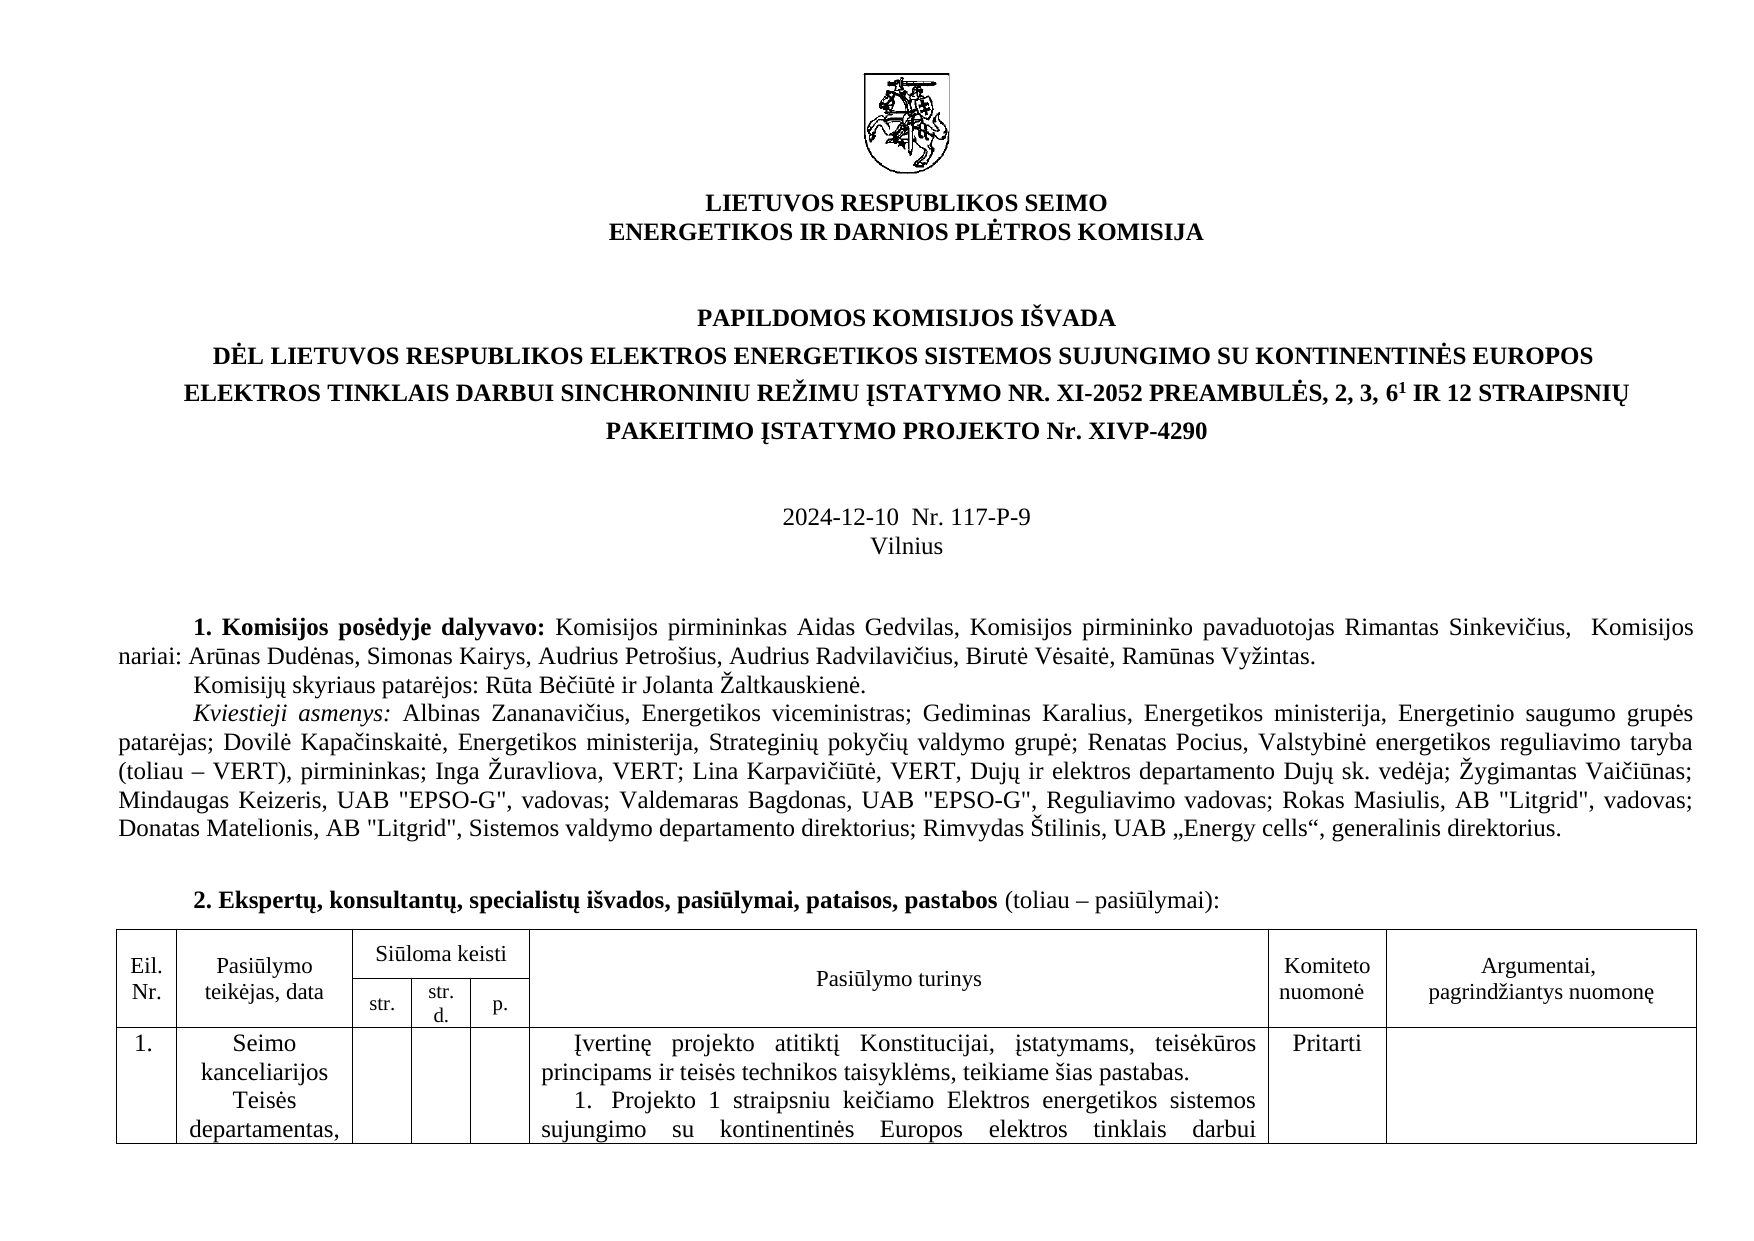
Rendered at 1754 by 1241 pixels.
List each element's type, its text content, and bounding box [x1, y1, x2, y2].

table_cell Seimo kanceliarijos Teisės departamentas, [177, 1028, 352, 1143]
table_cell 1. [117, 1028, 176, 1143]
text Komisijų skyriaus patarėjos: Rūta Bėčiūtė ir Jolanta Žaltkauskienė. [118, 670, 1695, 698]
subtitle 2. Ekspertų, konsultantų, specialistų išvados, pasiūlymai, pataisos, pastabos (toliau – pasiūlymai): [118, 885, 1695, 914]
table_cell str. [353, 979, 411, 1027]
text 2024-12-10 Nr. 117-P-9 [118, 502, 1695, 531]
table_cell Pritarti [1269, 1028, 1386, 1143]
table_cell p. [471, 979, 529, 1027]
table_cell str. d. [412, 979, 470, 1027]
table_header Eil. Nr. [117, 930, 176, 1027]
subtitle PAPILDOMOS KOMISIJOS IŠVADA [118, 303, 1695, 332]
table_cell [412, 1028, 470, 1143]
text 1. Komisijos posėdyje dalyvavo: Komisijos pirmininkas Aidas Gedvilas, Komisijos pirmininko pavaduotojas Rimantas Sinkevičius, Komisijos nariai: Arūnas Dudėnas, Simonas Kairys, Audrius Petrošius, Audrius Radvilavičius, Birutė Vėsaitė, Ramūnas Vyžintas. [118, 612, 1695, 670]
table_header Pasiūlymo turinys [530, 930, 1268, 1027]
table_cell [1387, 1028, 1696, 1143]
text Vilnius [118, 531, 1695, 559]
table_cell Įvertinę projekto atitiktį Konstitucijai, įstatymams, teisėkūros principams ir teisės technikos taisyklėms, teikiame šias pastabas. 1. Projekto 1 straipsniu keičiamo Elektros energetikos sistemos sujungimo su kontinentinės Europos elektros tinklais darbui [530, 1028, 1268, 1143]
table_cell [353, 1028, 411, 1143]
table_header Pasiūlymo teikėjas, data [177, 930, 352, 1027]
table_header Argumentai, pagrindžiantys nuomonę [1387, 930, 1696, 1027]
table_cell [471, 1028, 529, 1143]
table_header Komiteto nuomonė [1269, 930, 1386, 1027]
text Energetikos IR DARNIOS PLĖTROS komisija [118, 217, 1695, 246]
text Kviestieji asmenys: Albinas Zananavičius, Energetikos viceministras; Gediminas Karalius, Energetikos ministerija, Energetinio saugumo grupės patarėjas; Dovilė Kapačinskaitė, Energetikos ministerija, Strateginių pokyčių valdymo grupė; Renatas Pocius, Valstybinė energetikos reguliavimo taryba (toliau – VERT), pirmininkas; Inga Žuravliova, VERT; Lina Karpavičiūtė, VERT, Dujų ir elektros departamento Dujų sk. vedėja; Žygimantas Vaičiūnas; Mindaugas Keizeris, UAB "EPSO-G", vadovas; Valdemaras Bagdonas, UAB "EPSO-G", Reguliavimo vadovas; Rokas Masiulis, AB "Litgrid", vadovas; Donatas Matelionis, AB "Litgrid", Sistemos valdymo departamento direktorius; Rimvydas Štilinis, UAB „Energy cells“, generalinis direktorius. [118, 698, 1695, 842]
text LIETUVOS RESPUBLIKOS SEIMO [118, 188, 1695, 217]
table_header Siūloma keisti [353, 930, 529, 978]
text elektros tinklais darbui sinchroniniu režimu įstatymo Nr. XI-2052 PREAMBULĖS, 2, 3, 61 IR 12 straipsnių pakeitimo ĮSTATYMO PROJEKTO Nr. XIVP-4290 [118, 369, 1695, 444]
text DĖL LIETUVOS RESPUBLIKOS elektros energetikos sistemos sujungimo su kontinentinės Europos [118, 332, 1695, 369]
